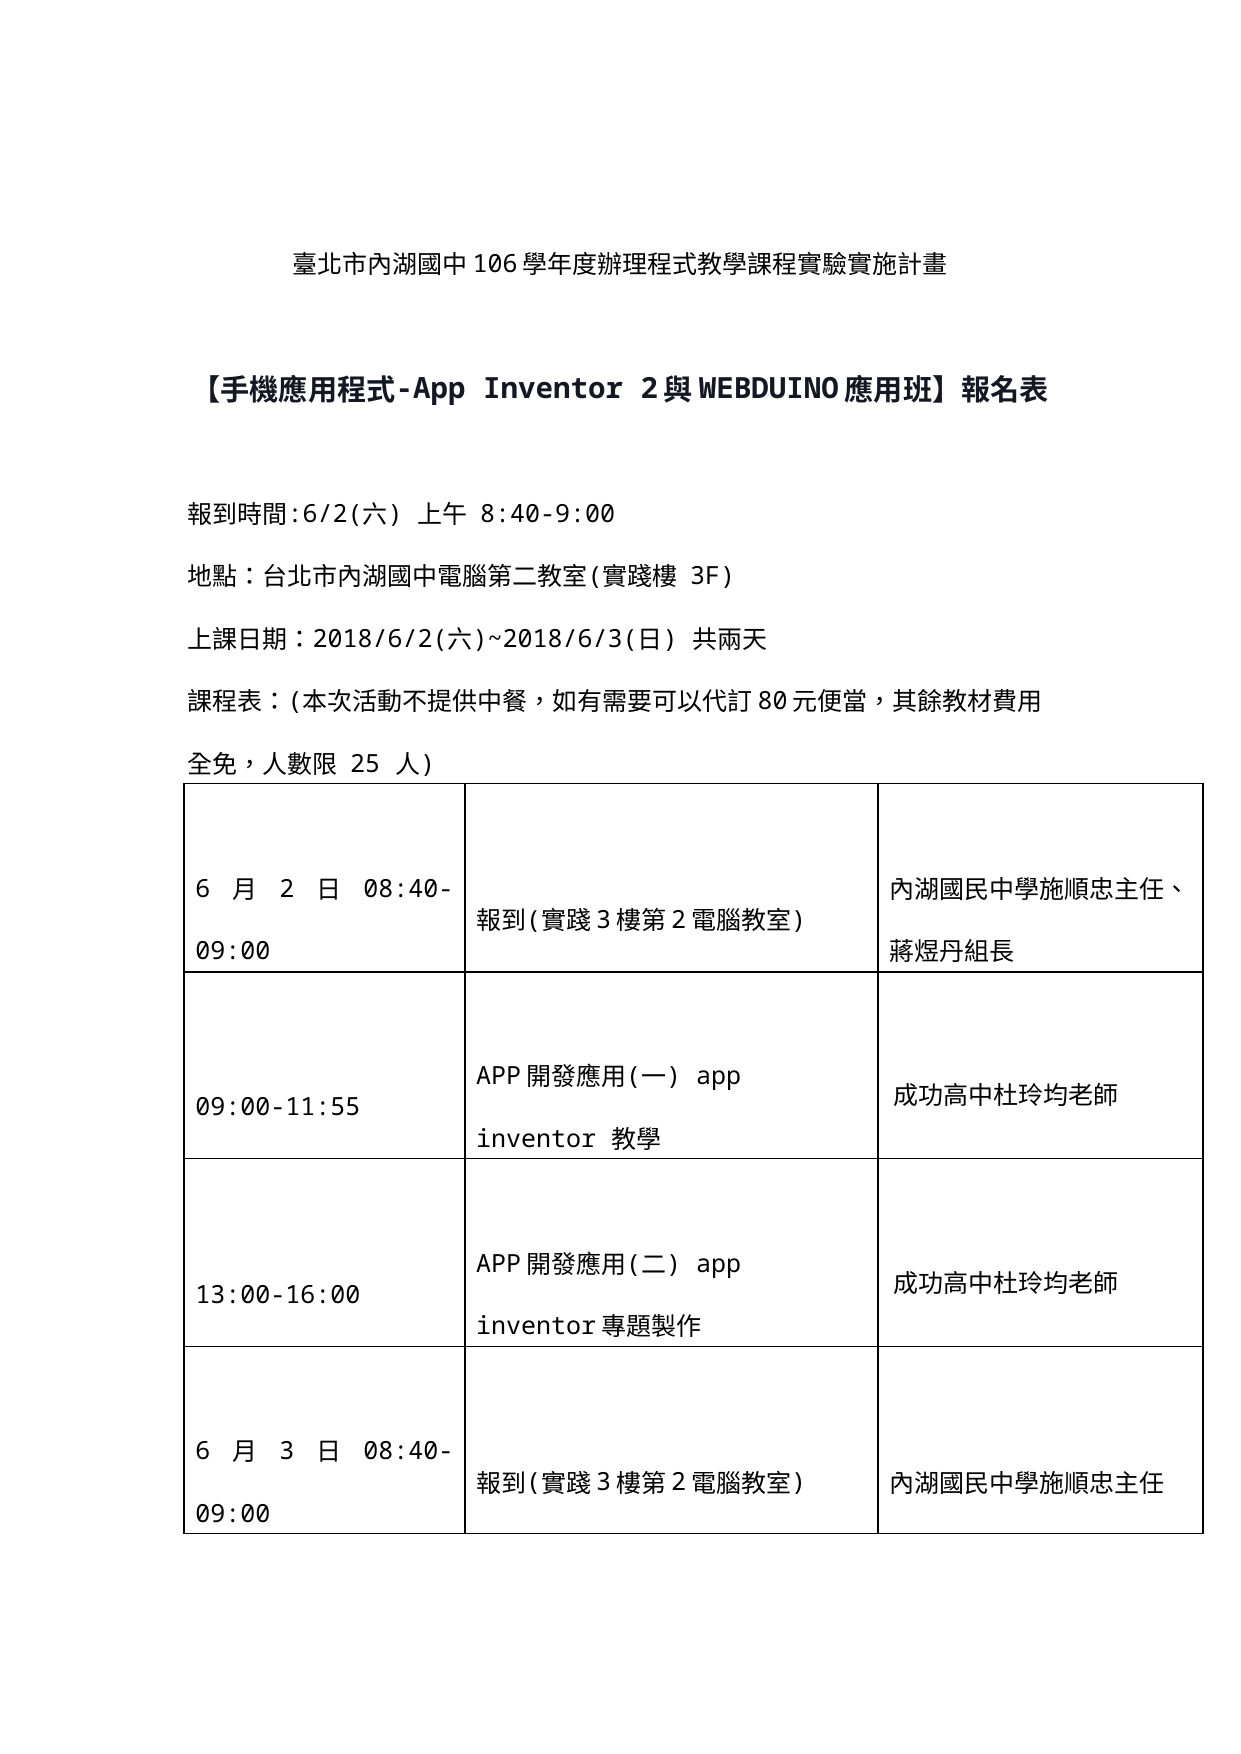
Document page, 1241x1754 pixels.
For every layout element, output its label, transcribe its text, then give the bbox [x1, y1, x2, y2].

table_cell 內湖國民中學施順忠主任 [879, 1347, 1202, 1533]
text 【手機應用程式-App Inventor 2與WEBDUINO應用班】報名表 [187, 346, 1053, 408]
table_cell 報到(實踐3樓第2電腦教室) [466, 1347, 877, 1533]
text 臺北市內湖國中106學年度辦理程式教學課程實驗實施計畫 [187, 221, 1053, 283]
table_cell APP開發應用(一) app inventor 教學 [466, 973, 877, 1158]
text 報到時間:6/2(六) 上午 8:40-9:00 [187, 471, 1053, 533]
table_cell 成功高中杜玲均老師 [879, 973, 1202, 1158]
table_cell 成功高中杜玲均老師 [879, 1159, 1202, 1346]
text 課程表：(本次活動不提供中餐，如有需要可以代訂80元便當，其餘教材費用全免，人數限 25 人) [187, 658, 1053, 783]
text 地點：台北市內湖國中電腦第二教室(實踐樓 3F) [187, 533, 1053, 596]
text 上課日期：2018/6/2(六)~2018/6/3(日) 共兩天 [187, 596, 1053, 658]
table_cell 6月3日08:40-09:00 [185, 1347, 464, 1533]
table_header 6月2日08:40-09:00 [185, 784, 464, 971]
table_cell APP開發應用(二) app inventor專題製作 [466, 1159, 877, 1346]
table_header 報到(實踐3樓第2電腦教室) [466, 784, 877, 971]
table_header 內湖國民中學施順忠主任、蔣煜丹組長 [879, 784, 1202, 971]
table_cell 13:00-16:00 [185, 1159, 464, 1346]
table_cell 09:00-11:55 [185, 973, 464, 1158]
